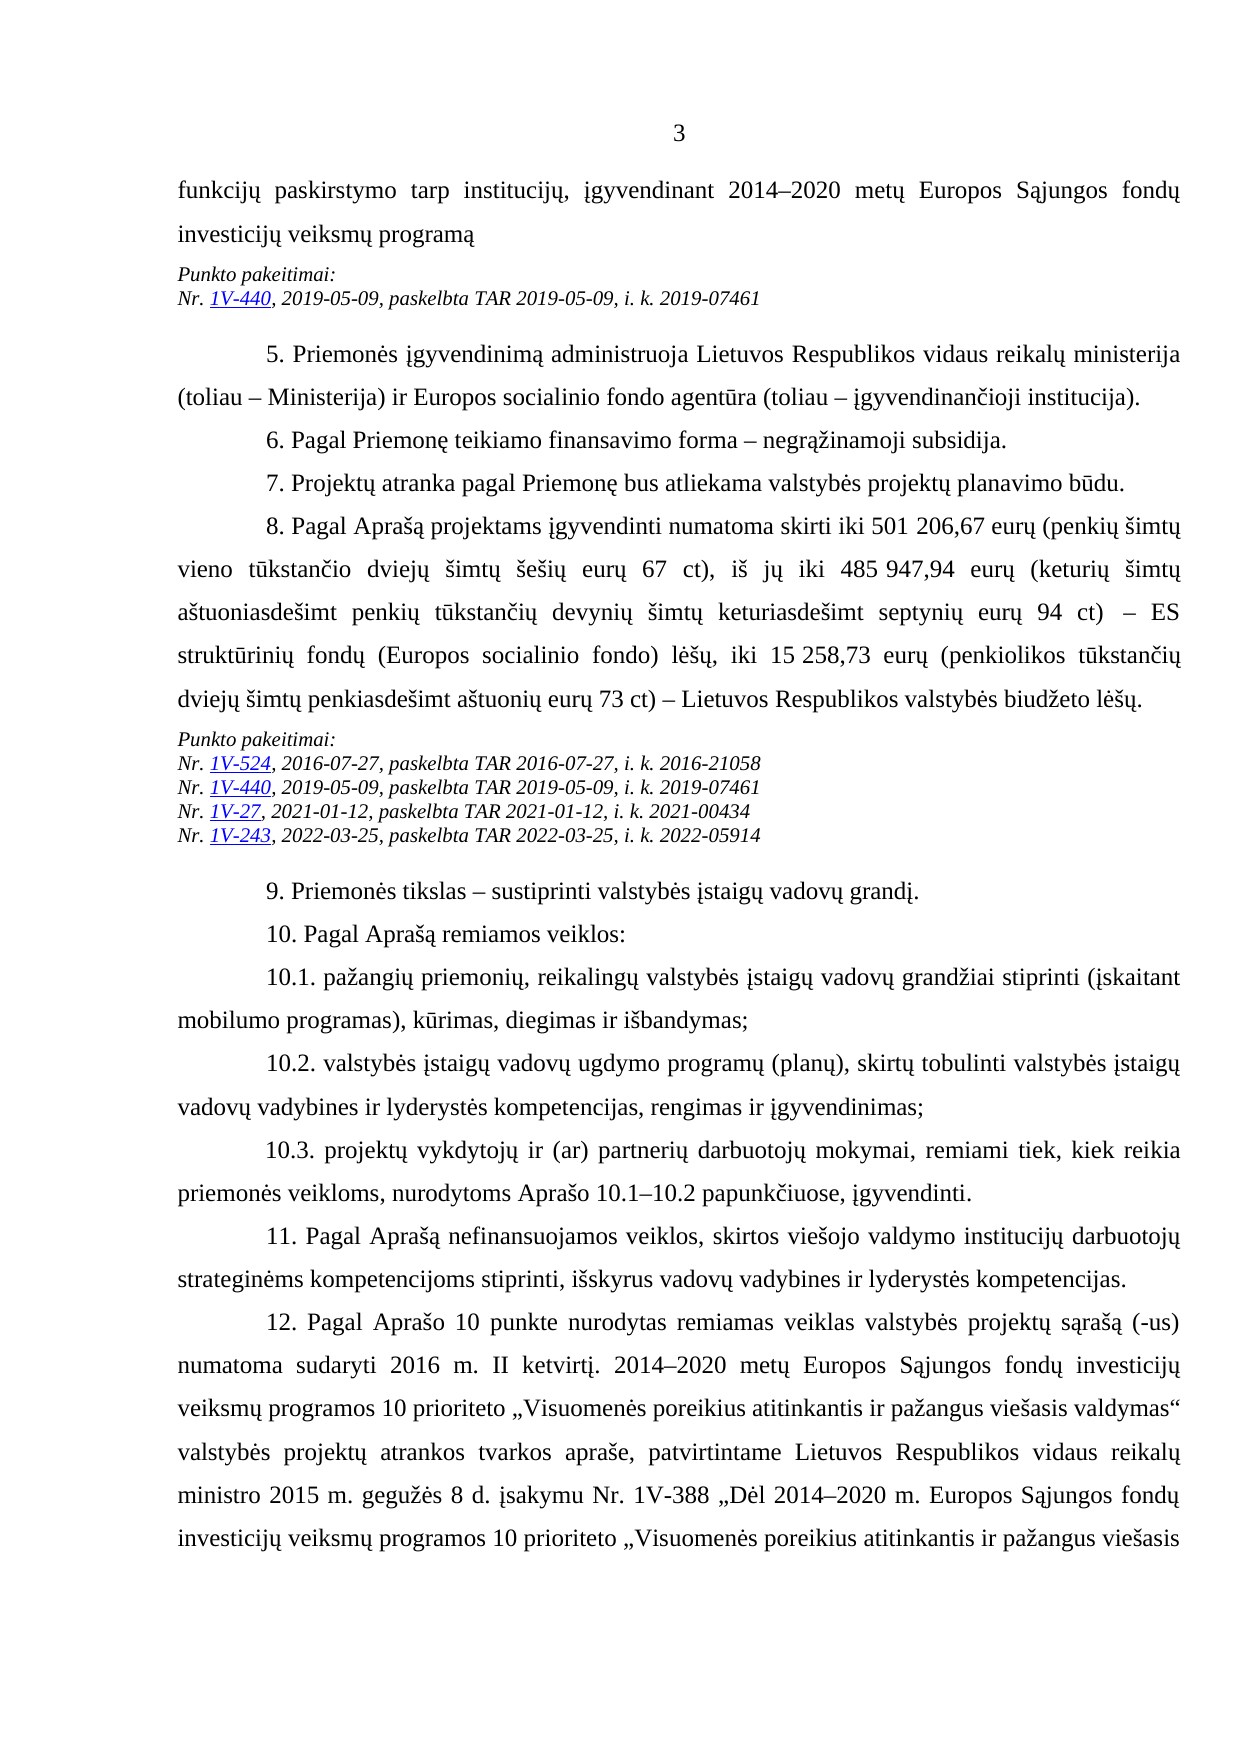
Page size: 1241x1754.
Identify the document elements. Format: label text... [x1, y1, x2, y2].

text Nr. 1V-440, 2019-05-09, paskelbta TAR 2019-05-09, i. k. 2019-07461 [177, 286, 1181, 310]
text 5. Priemonės įgyvendinimą administruoja Lietuvos Respublikos vidaus reikalų ministerija (toliau – Ministerija) ir Europos socialinio fondo agentūra (toliau – įgyvendinančioji institucija). [177, 339, 1181, 411]
text 8. Pagal Aprašą projektams įgyvendinti numatoma skirti iki 501 206,67 eurų (penkių šimtų vieno tūkstančio dviejų šimtų šešių eurų 67 ct), iš jų iki 485 947,94 eurų (keturių šimtų aštuoniasdešimt penkių tūkstančių devynių šimtų keturiasdešimt septynių eurų 94 ct) – ES struktūrinių fondų (Europos socialinio fondo) lėšų, iki 15 258,73 eurų (penkiolikos tūkstančių dviejų šimtų penkiasdešimt aštuonių eurų 73 ct) – Lietuvos Respublikos valstybės biudžeto lėšų. [177, 511, 1181, 712]
text funkcijų paskirstymo tarp institucijų, įgyvendinant 2014–2020 metų Europos Sąjungos fondų investicijų veiksmų programą [177, 176, 1181, 247]
text Nr. 1V-440, 2019-05-09, paskelbta TAR 2019-05-09, i. k. 2019-07461 [177, 775, 1181, 799]
text Punkto pakeitimai: [177, 262, 1181, 286]
text 7. Projektų atranka pagal Priemonę bus atliekama valstybės projektų planavimo būdu. [177, 468, 1181, 497]
text 11. Pagal Aprašą nefinansuojamos veiklos, skirtos viešojo valdymo institucijų darbuotojų strateginėms kompetencijoms stiprinti, išskyrus vadovų vadybines ir lyderystės kompetencijas. [177, 1221, 1181, 1293]
text 10. Pagal Aprašą remiamos veiklos: [177, 919, 1181, 948]
text 10.1. pažangių priemonių, reikalingų valstybės įstaigų vadovų grandžiai stiprinti (įskaitant mobilumo programas), kūrimas, diegimas ir išbandymas; [177, 962, 1181, 1034]
text Nr. 1V-243, 2022-03-25, paskelbta TAR 2022-03-25, i. k. 2022-05914 [177, 823, 1181, 847]
text Punkto pakeitimai: [177, 727, 1181, 751]
text 12. Pagal Aprašo 10 punkte nurodytas remiamas veiklas valstybės projektų sąrašą (-us) numatoma sudaryti 2016 m. II ketvirtį. 2014–2020 metų Europos Sąjungos fondų investicijų veiksmų programos 10 prioriteto „Visuomenės poreikius atitinkantis ir pažangus viešasis valdymas“ valstybės projektų atrankos tvarkos apraše, patvirtintame Lietuvos Respublikos vidaus reikalų ministro 2015 m. gegužės 8 d. įsakymu Nr. 1V-388 „Dėl 2014–2020 m. Europos Sąjungos fondų investicijų veiksmų programos 10 prioriteto „Visuomenės poreikius atitinkantis ir pažangus viešasis [177, 1307, 1181, 1552]
text 10.2. valstybės įstaigų vadovų ugdymo programų (planų), skirtų tobulinti valstybės įstaigų vadovų vadybines ir lyderystės kompetencijas, rengimas ir įgyvendinimas; [177, 1048, 1181, 1120]
text 9. Priemonės tikslas – sustiprinti valstybės įstaigų vadovų grandį. [177, 876, 1181, 905]
text Nr. 1V-524, 2016-07-27, paskelbta TAR 2016-07-27, i. k. 2016-21058 [177, 751, 1181, 775]
text 6. Pagal Priemonę teikiamo finansavimo forma – negrąžinamoji subsidija. [177, 425, 1181, 454]
text Nr. 1V-27, 2021-01-12, paskelbta TAR 2021-01-12, i. k. 2021-00434 [177, 799, 1181, 823]
text 10.3. projektų vykdytojų ir (ar) partnerių darbuotojų mokymai, remiami tiek, kiek reikia priemonės veikloms, nurodytoms Aprašo 10.1–10.2 papunkčiuose, įgyvendinti. [177, 1135, 1181, 1207]
